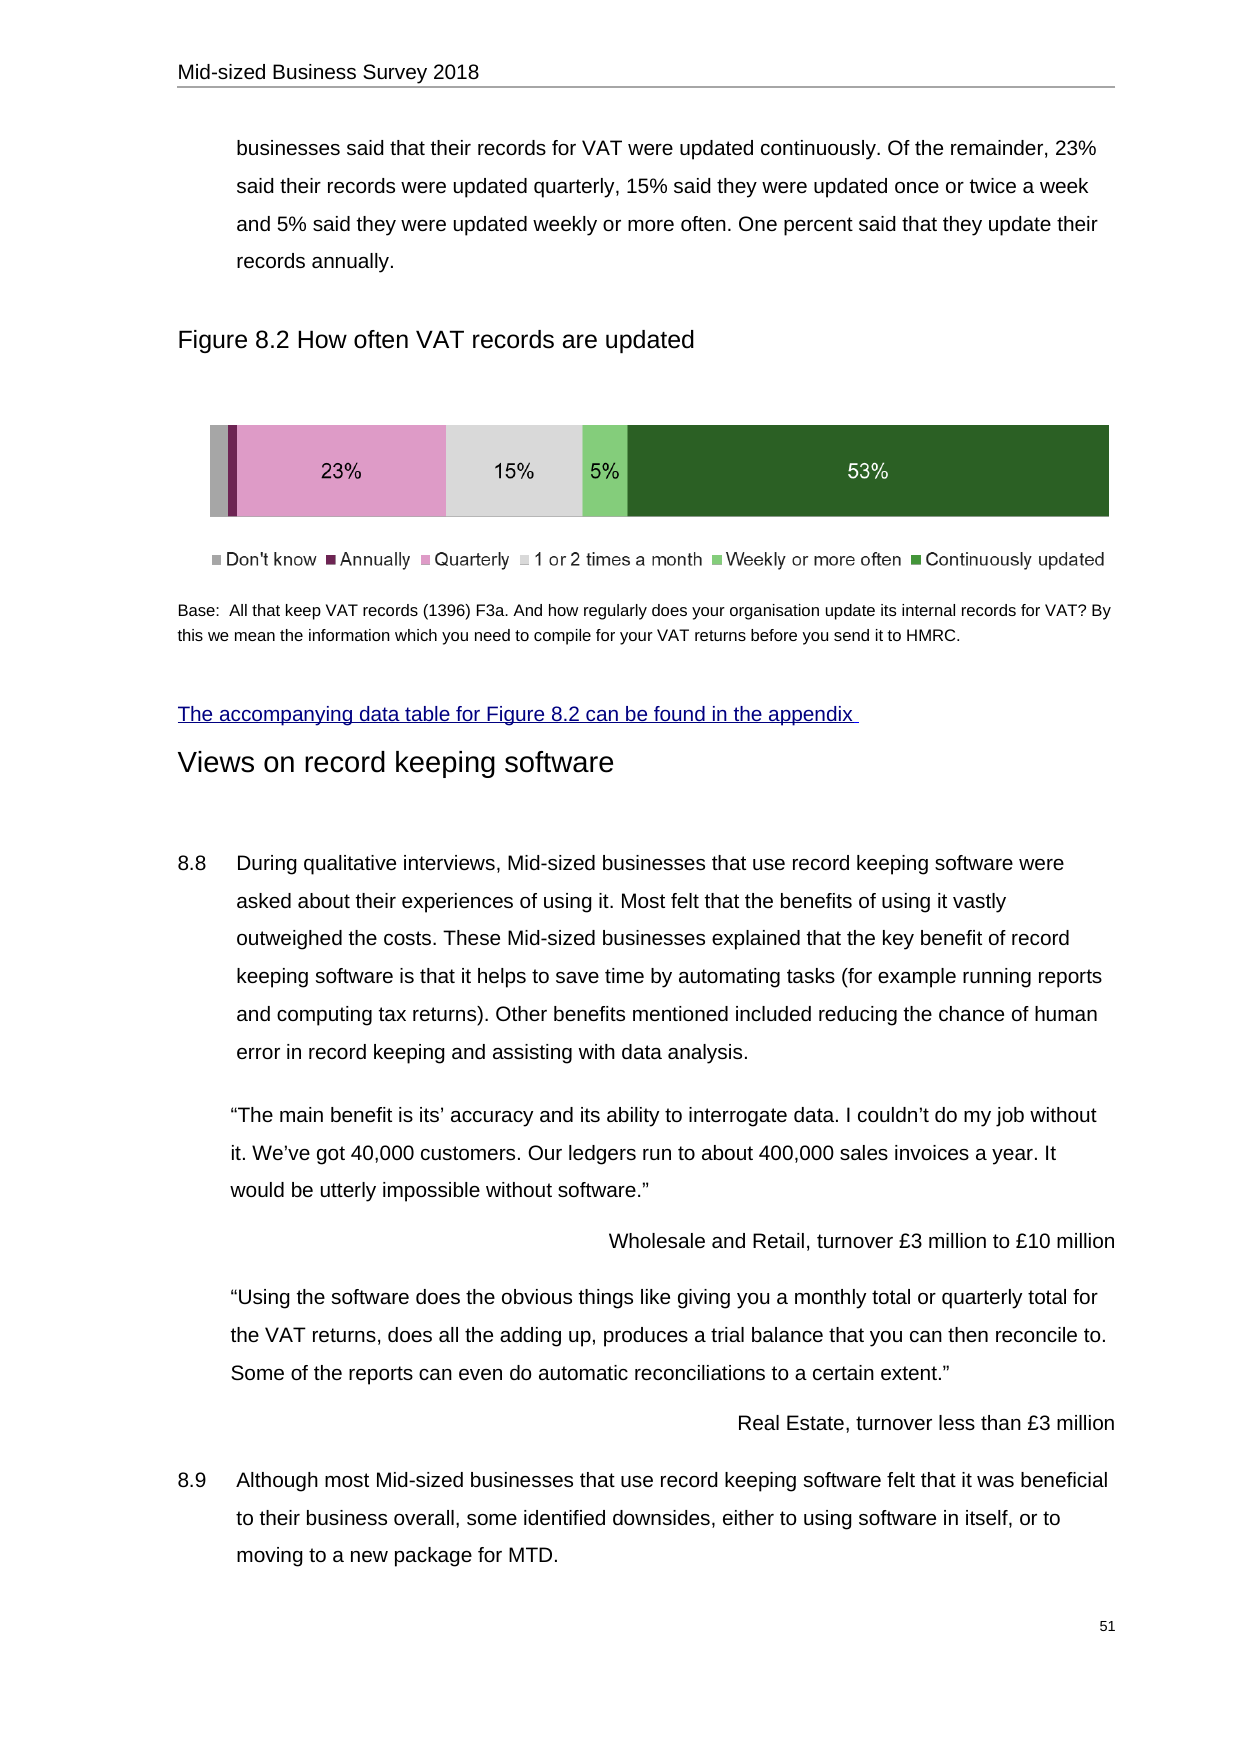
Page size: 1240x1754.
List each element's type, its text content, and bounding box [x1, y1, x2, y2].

text “Using the software does the obvious things like giving you a monthly total or quarterly total for the VAT returns, does all the adding up, produces a trial balance that you can then reconcile to. Some of the reports can even do automatic reconciliations to a certain extent.” [230, 1285, 1115, 1392]
subtitle Figure 8.2 How often VAT records are updated [177, 324, 1115, 353]
list businesses said that their records for VAT were updated continuously. Of the remainder, 23% said their records were updated quarterly, 15% said they were updated once or twice a week and 5% said they were updated weekly or more often. One percent said that they update their records annually. [177, 136, 1115, 281]
list Although most Mid-sized businesses that use record keeping software felt that it was beneficial to their business overall, some identified downsides, either to using software in itself, or to moving to a new package for MTD. [177, 1467, 1115, 1575]
text Real Estate, turnover less than £3 million [177, 1411, 1115, 1442]
text Wholesale and Retail, turnover £3 million to £10 million [177, 1228, 1115, 1260]
list During qualitative interviews, Mid-sized businesses that use record keeping software were asked about their experiences of using it. Most felt that the benefits of using it vastly outweighed the costs. These Mid-sized businesses explained that the key benefit of record keeping software is that it helps to save time by automating tasks (for example running reports and computing tax returns). Other benefits mentioned included reducing the chance of human error in record keeping and assisting with data analysis. [177, 851, 1115, 1071]
text The accompanying data table for Figure 8.2 can be found in the appendix [177, 670, 1115, 732]
text “The main benefit is its’ accuracy and its ability to interrogate data. I couldn’t do my job without it. We’ve got 40,000 customers. Our ledgers run to about 400,000 sales invoices a year. It would be utterly impossible without software.” [230, 1102, 1115, 1210]
text Base: All that keep VAT records (1396) F3a. And how regularly does your organisation update its internal records for VAT? By this we mean the information which you need to compile for your VAT returns before you send it to HMRC. [177, 601, 1115, 651]
subtitle Views on record keeping software [177, 745, 1115, 802]
